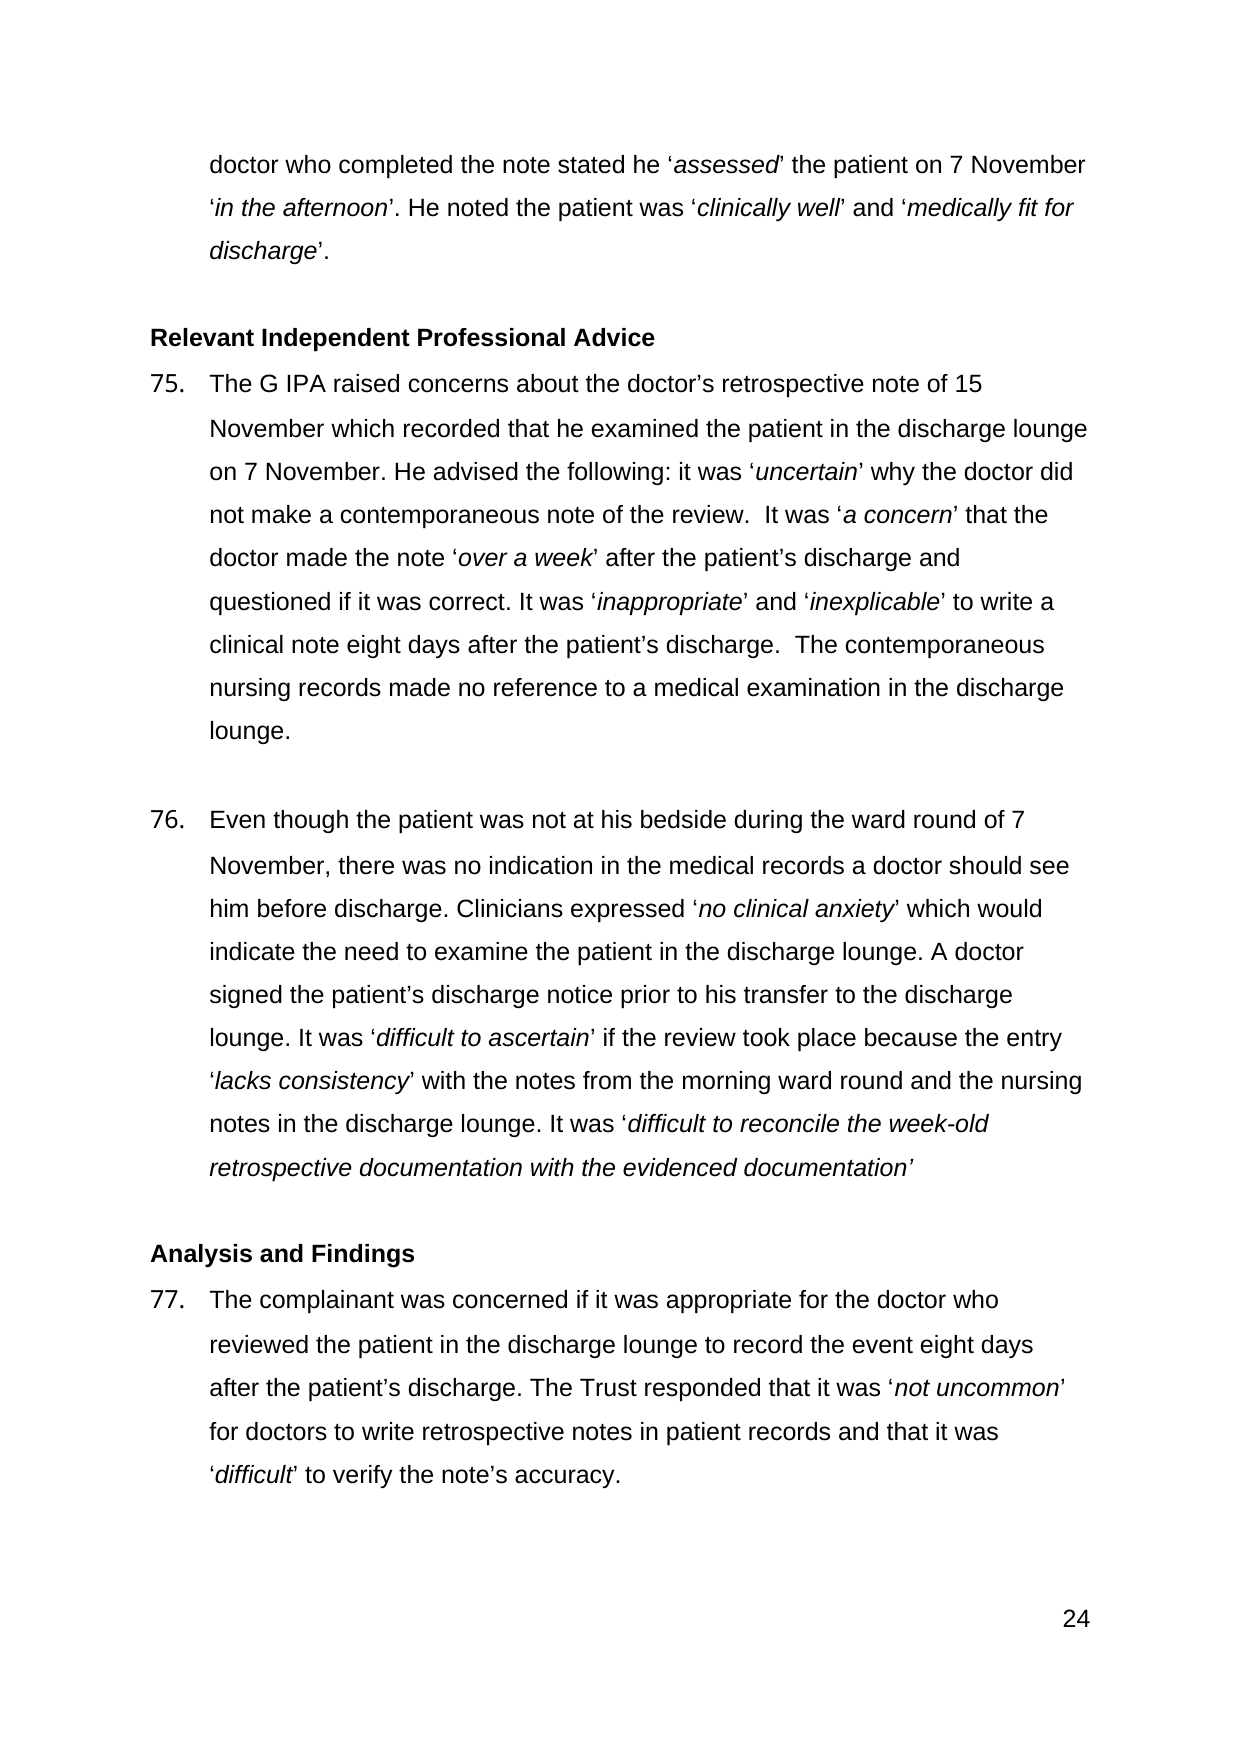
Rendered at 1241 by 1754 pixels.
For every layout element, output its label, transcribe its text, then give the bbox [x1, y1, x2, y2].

list Even though the patient was not at his bedside during the ward round of 7 November, there was no indication in the medical records a doctor should see him before discharge. Clinicians expressed ‘no clinical anxiety’ which would indicate the need to examine the patient in the discharge lounge. A doctor signed the patient’s discharge notice prior to his transfer to the discharge lounge. It was ‘difficult to ascertain’ if the review took place because the entry ‘lacks consistency’ with the notes from the morning ward round and the nursing notes in the discharge lounge. It was ‘difficult to reconcile the week-old retrospective documentation with the evidenced documentation’ [150, 802, 1090, 1181]
text Relevant Independent Professional Advice [150, 322, 1090, 351]
list The G IPA raised concerns about the doctor’s retrospective note of 15 November which recorded that he examined the patient in the discharge lounge on 7 November. He advised the following: it was ‘uncertain’ why the doctor did not make a contemporaneous note of the review. It was ‘a concern’ that the doctor made the note ‘over a week’ after the patient’s discharge and questioned if it was correct. It was ‘inappropriate’ and ‘inexplicable’ to write a clinical note eight days after the patient’s discharge. The contemporaneous nursing records made no reference to a medical examination in the discharge lounge. [150, 366, 1090, 745]
list doctor who completed the note stated he ‘assessed’ the patient on 7 November ‘in the afternoon’. He noted the patient was ‘clinically well’ and ‘medically fit for discharge’. [150, 150, 1090, 265]
list The complainant was concerned if it was appropriate for the doctor who reviewed the patient in the discharge lounge to record the event eight days after the patient’s discharge. The Trust responded that it was ‘not uncommon’ for doctors to write retrospective notes in patient records and that it was ‘difficult’ to verify the note’s accuracy. [150, 1282, 1090, 1488]
text Analysis and Findings [150, 1239, 1090, 1267]
